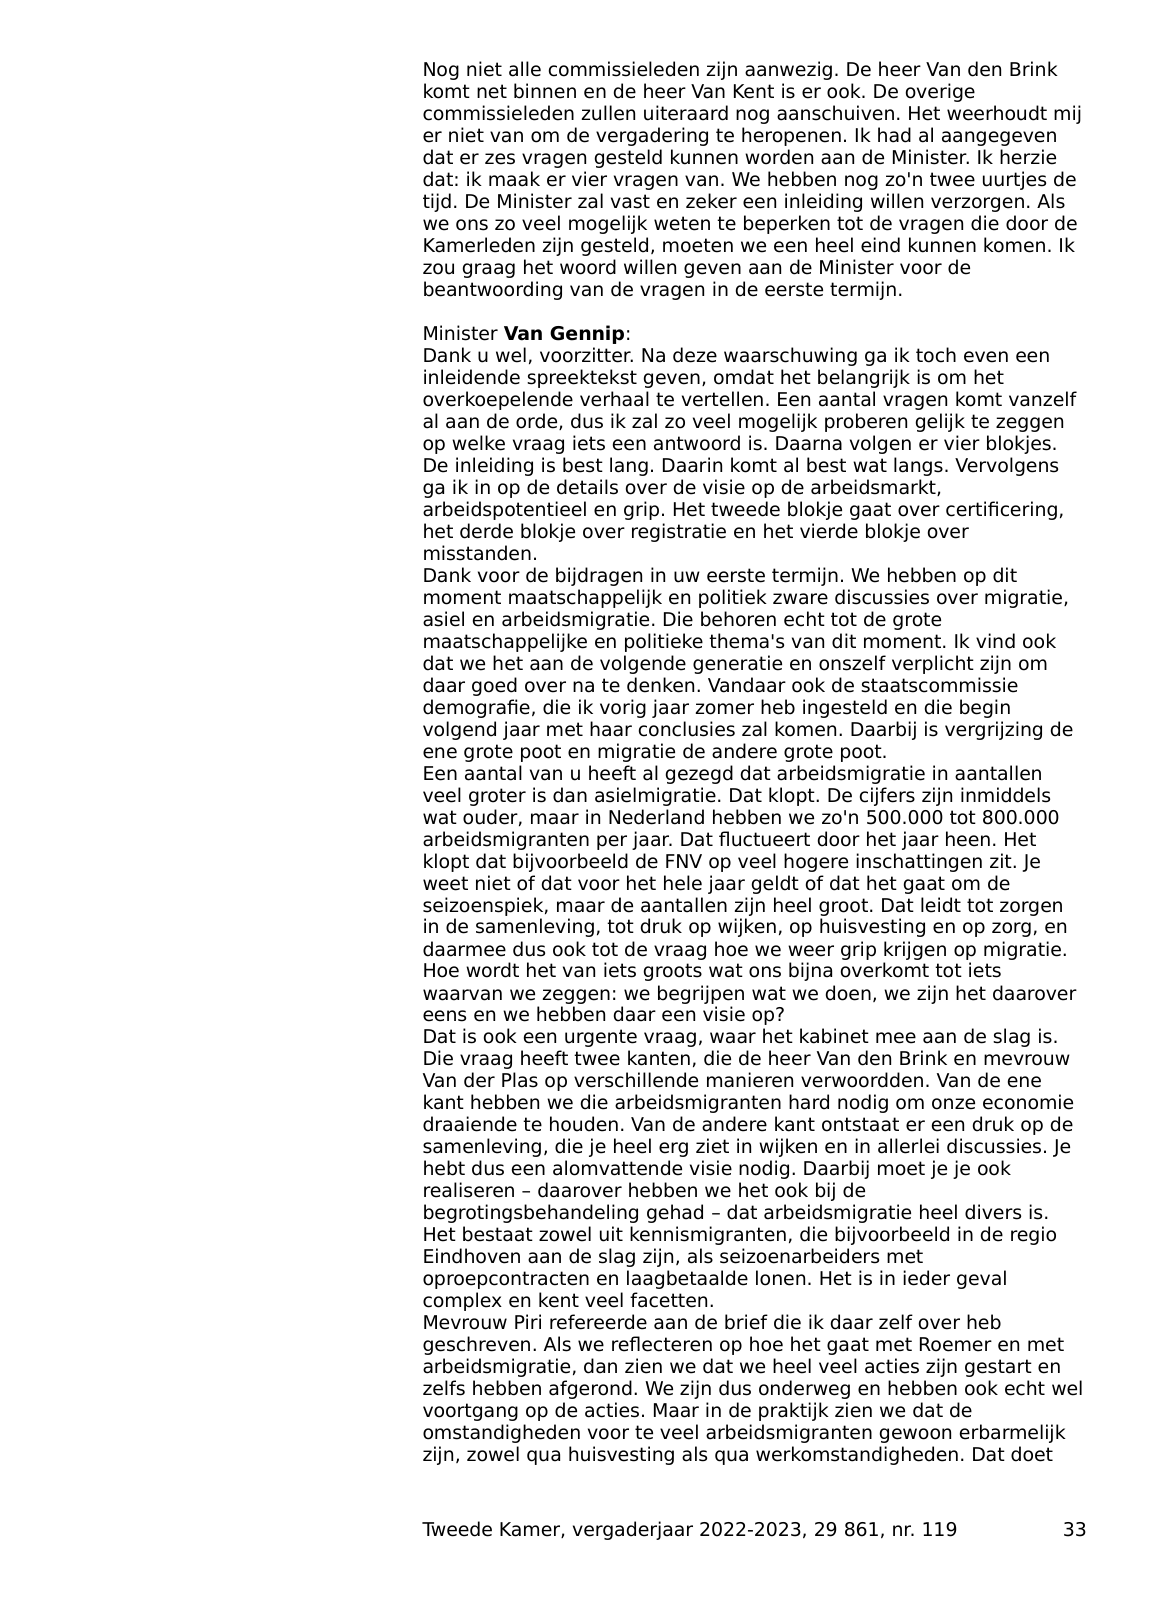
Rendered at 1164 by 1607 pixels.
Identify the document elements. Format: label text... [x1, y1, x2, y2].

text Dat is ook een urgente vraag, waar het kabinet mee aan de slag is. Die vraag heeft twee kanten, die de heer Van den Brink en mevrouw Van der Plas op verschillende manieren verwoordden. Van de ene kant hebben we die arbeidsmigranten hard nodig om onze economie draaiende te houden. Van de andere kant ontstaat er een druk op de samenleving, die je heel erg ziet in wijken en in allerlei discussies. Je hebt dus een alomvattende visie nodig. Daarbij moet je je ook realiseren – daarover hebben we het ook bij de begrotingsbehandeling gehad – dat arbeidsmigratie heel divers is. Het bestaat zowel uit kennismigranten, die bijvoorbeeld in de regio Eindhoven aan de slag zijn, als seizoenarbeiders met oproepcontracten en laagbetaalde lonen. Het is in ieder geval complex en kent veel facetten. [422, 1026, 1087, 1312]
text Minister Van Gennip: [422, 323, 1087, 345]
text Dank u wel, voorzitter. Na deze waarschuwing ga ik toch even een inleidende spreektekst geven, omdat het belangrijk is om het overkoepelende verhaal te vertellen. Een aantal vragen komt vanzelf al aan de orde, dus ik zal zo veel mogelijk proberen gelijk te zeggen op welke vraag iets een antwoord is. Daarna volgen er vier blokjes. De inleiding is best lang. Daarin komt al best wat langs. Vervolgens ga ik in op de details over de visie op de arbeidsmarkt, arbeidspotentieel en grip. Het tweede blokje gaat over certificering, het derde blokje over registratie en het vierde blokje over misstanden. [422, 345, 1087, 565]
text Een aantal van u heeft al gezegd dat arbeidsmigratie in aantallen veel groter is dan asielmigratie. Dat klopt. De cijfers zijn inmiddels wat ouder, maar in Nederland hebben we zo'n 500.000 tot 800.000 arbeidsmigranten per jaar. Dat fluctueert door het jaar heen. Het klopt dat bijvoorbeeld de FNV op veel hogere inschattingen zit. Je weet niet of dat voor het hele jaar geldt of dat het gaat om de seizoenspiek, maar de aantallen zijn heel groot. Dat leidt tot zorgen in de samenleving, tot druk op wijken, op huisvesting en op zorg, en daarmee dus ook tot de vraag hoe we weer grip krijgen op migratie. Hoe wordt het van iets groots wat ons bijna overkomt tot iets waarvan we zeggen: we begrijpen wat we doen, we zijn het daarover eens en we hebben daar een visie op? [422, 763, 1087, 1026]
text Mevrouw Piri refereerde aan de brief die ik daar zelf over heb geschreven. Als we reflecteren op hoe het gaat met Roemer en met arbeidsmigratie, dan zien we dat we heel veel acties zijn gestart en zelfs hebben afgerond. We zijn dus onderweg en hebben ook echt wel voortgang op de acties. Maar in de praktijk zien we dat de omstandigheden voor te veel arbeidsmigranten gewoon erbarmelijk zijn, zowel qua huisvesting als qua werkomstandigheden. Dat doet [422, 1312, 1087, 1466]
text Dank voor de bijdragen in uw eerste termijn. We hebben op dit moment maatschappelijk en politiek zware discussies over migratie, asiel en arbeidsmigratie. Die behoren echt tot de grote maatschappelijke en politieke thema's van dit moment. Ik vind ook dat we het aan de volgende generatie en onszelf verplicht zijn om daar goed over na te denken. Vandaar ook de staatscommissie demografie, die ik vorig jaar zomer heb ingesteld en die begin volgend jaar met haar conclusies zal komen. Daarbij is vergrijzing de ene grote poot en migratie de andere grote poot. [422, 565, 1087, 763]
text Nog niet alle commissieleden zijn aanwezig. De heer Van den Brink komt net binnen en de heer Van Kent is er ook. De overige commissieleden zullen uiteraard nog aanschuiven. Het weerhoudt mij er niet van om de vergadering te heropenen. Ik had al aangegeven dat er zes vragen gesteld kunnen worden aan de Minister. Ik herzie dat: ik maak er vier vragen van. We hebben nog zo'n twee uurtjes de tijd. De Minister zal vast en zeker een inleiding willen verzorgen. Als we ons zo veel mogelijk weten te beperken tot de vragen die door de Kamerleden zijn gesteld, moeten we een heel eind kunnen komen. Ik zou graag het woord willen geven aan de Minister voor de beantwoording van de vragen in de eerste termijn. [422, 59, 1087, 301]
